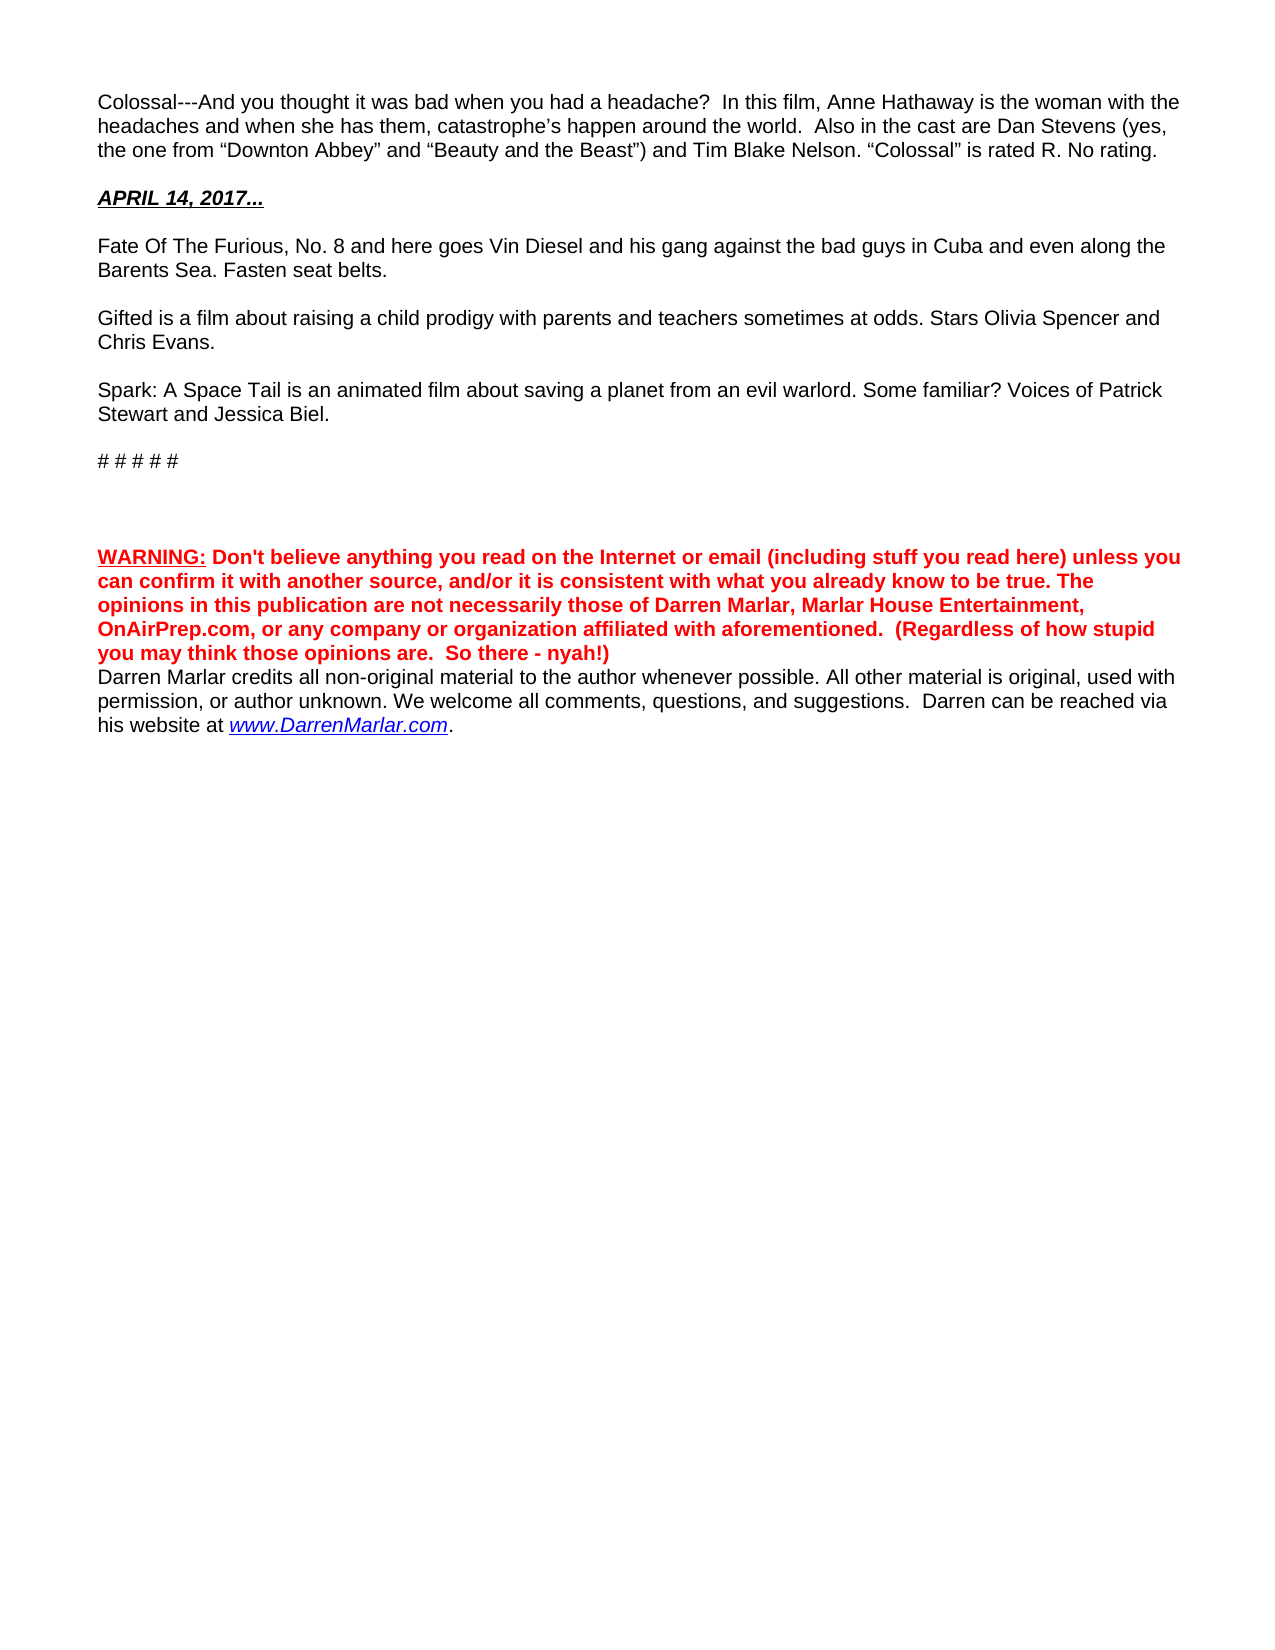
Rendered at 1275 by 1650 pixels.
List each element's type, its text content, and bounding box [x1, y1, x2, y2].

text APRIL 14, 2017... [97, 186, 1185, 210]
text Darren Marlar credits all non-original material to the author whenever possible. All other material is original, used with permission, or author unknown. We welcome all comments, questions, and suggestions. Darren can be reached via his website at www.DarrenMarlar.com. [97, 665, 1185, 737]
text Fate Of The Furious, No. 8 and here goes Vin Diesel and his gang against the bad guys in Cuba and even along the Barents Sea. Fasten seat belts. [97, 234, 1185, 282]
text WARNING: Don't believe anything you read on the Internet or email (including stuff you read here) unless you can confirm it with another source, and/or it is consistent with what you already know to be true. The opinions in this publication are not necessarily those of Darren Marlar, Marlar House Entertainment, OnAirPrep.com, or any company or organization affiliated with aforementioned. (Regardless of how stupid you may think those opinions are. So there - nyah!) [97, 545, 1185, 665]
text Spark: A Space Tail is an animated film about saving a planet from an evil warlord. Some familiar? Voices of Patrick Stewart and Jessica Biel. [97, 377, 1185, 425]
text Colossal---And you thought it was bad when you had a headache? In this film, Anne Hathaway is the woman with the headaches and when she has them, catastrophe’s happen around the world. Also in the cast are Dan Stevens (yes, the one from “Downton Abbey” and “Beauty and the Beast”) and Tim Blake Nelson. “Colossal” is rated R. No rating. [97, 90, 1185, 162]
text Gifted is a film about raising a child prodigy with parents and teachers sometimes at odds. Stars Olivia Spencer and Chris Evans. [97, 306, 1185, 353]
text # # # # # [97, 449, 1185, 473]
